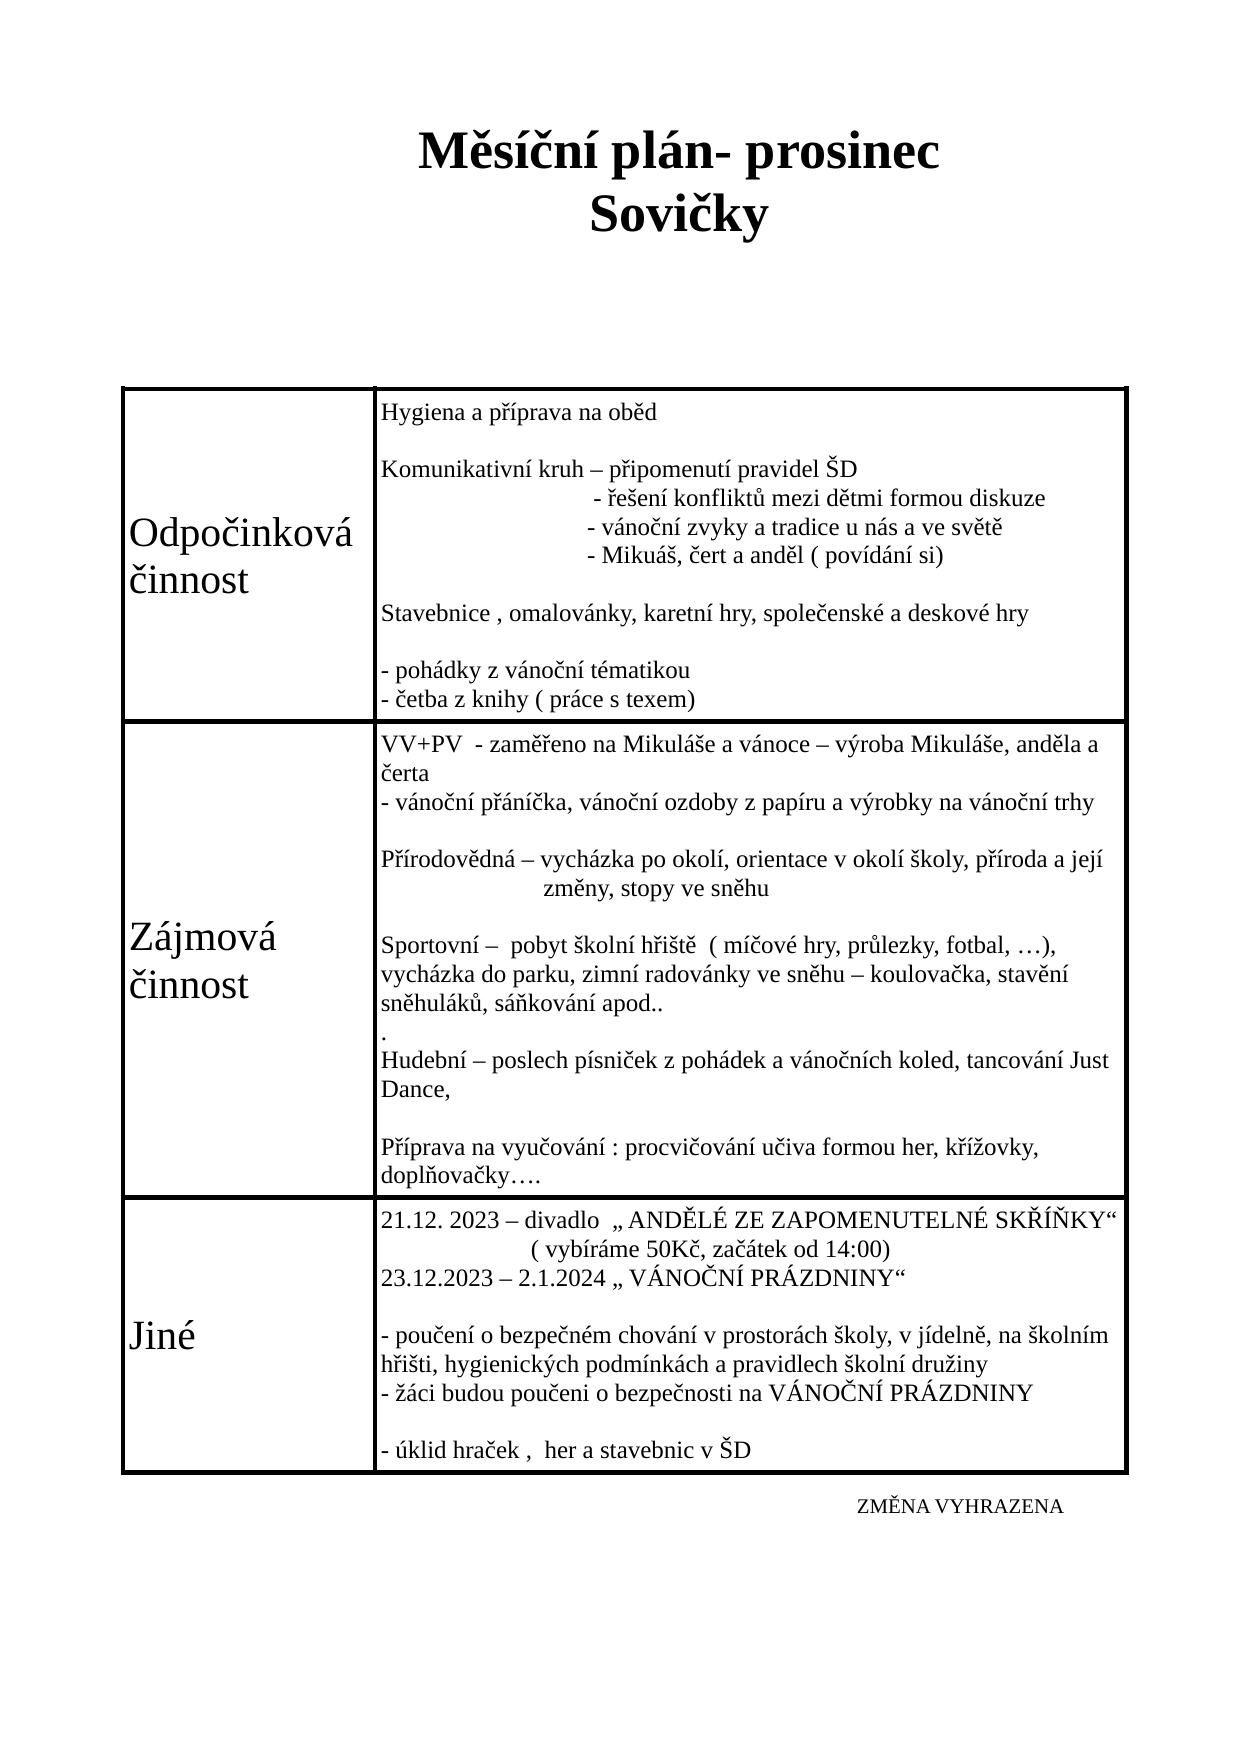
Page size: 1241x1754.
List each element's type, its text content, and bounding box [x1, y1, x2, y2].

text ZMĚNA VYHRAZENA [118, 1474, 1240, 1522]
text Sovičky [118, 180, 1240, 243]
table_header Hygiena a příprava na oběd Komunikativní kruh – připomenutí pravidel ŠD - řešení konfliktů mezi dětmi formou diskuze - vánoční zvyky a tradice u nás a ve světě - Mikuáš, čert a anděl ( povídání si) Stavebnice , omalovánky, karetní hry, společenské a deskové hry - pohádky z vánoční tématikou - četba z knihy ( práce s texem) [377, 391, 1124, 719]
table_cell Jiné [125, 1200, 373, 1470]
text Měsíční plán- prosinec [118, 118, 1240, 180]
table_cell VV+PV - zaměřeno na Mikuláše a vánoce – výroba Mikuláše, anděla a čerta - vánoční přáníčka, vánoční ozdoby z papíru a výrobky na vánoční trhy Přírodovědná – vycházka po okolí, orientace v okolí školy, příroda a její změny, stopy ve sněhu Sportovní – pobyt školní hřiště ( míčové hry, průlezky, fotbal, …), vycházka do parku, zimní radovánky ve sněhu – koulovačka, stavění sněhuláků, sáňkování apod.. . Hudební – poslech písniček z pohádek a vánočních koled, tancování Just Dance, Příprava na vyučování : procvičování učiva formou her, křížovky, doplňovačky…. [377, 724, 1124, 1195]
table_header Odpočinková činnost [125, 391, 373, 719]
table_cell 21.12. 2023 – divadlo „ ANDĚLÉ ZE ZAPOMENUTELNÉ SKŘÍŇKY“ ( vybíráme 50Kč, začátek od 14:00) 23.12.2023 – 2.1.2024 „ VÁNOČNÍ PRÁZDNINY“ - poučení o bezpečném chování v prostorách školy, v jídelně, na školním hřišti, hygienických podmínkách a pravidlech školní družiny - žáci budou poučeni o bezpečnosti na VÁNOČNÍ PRÁZDNINY - úklid hraček , her a stavebnic v ŠD [377, 1200, 1124, 1470]
table_cell Zájmová činnost [125, 724, 373, 1195]
